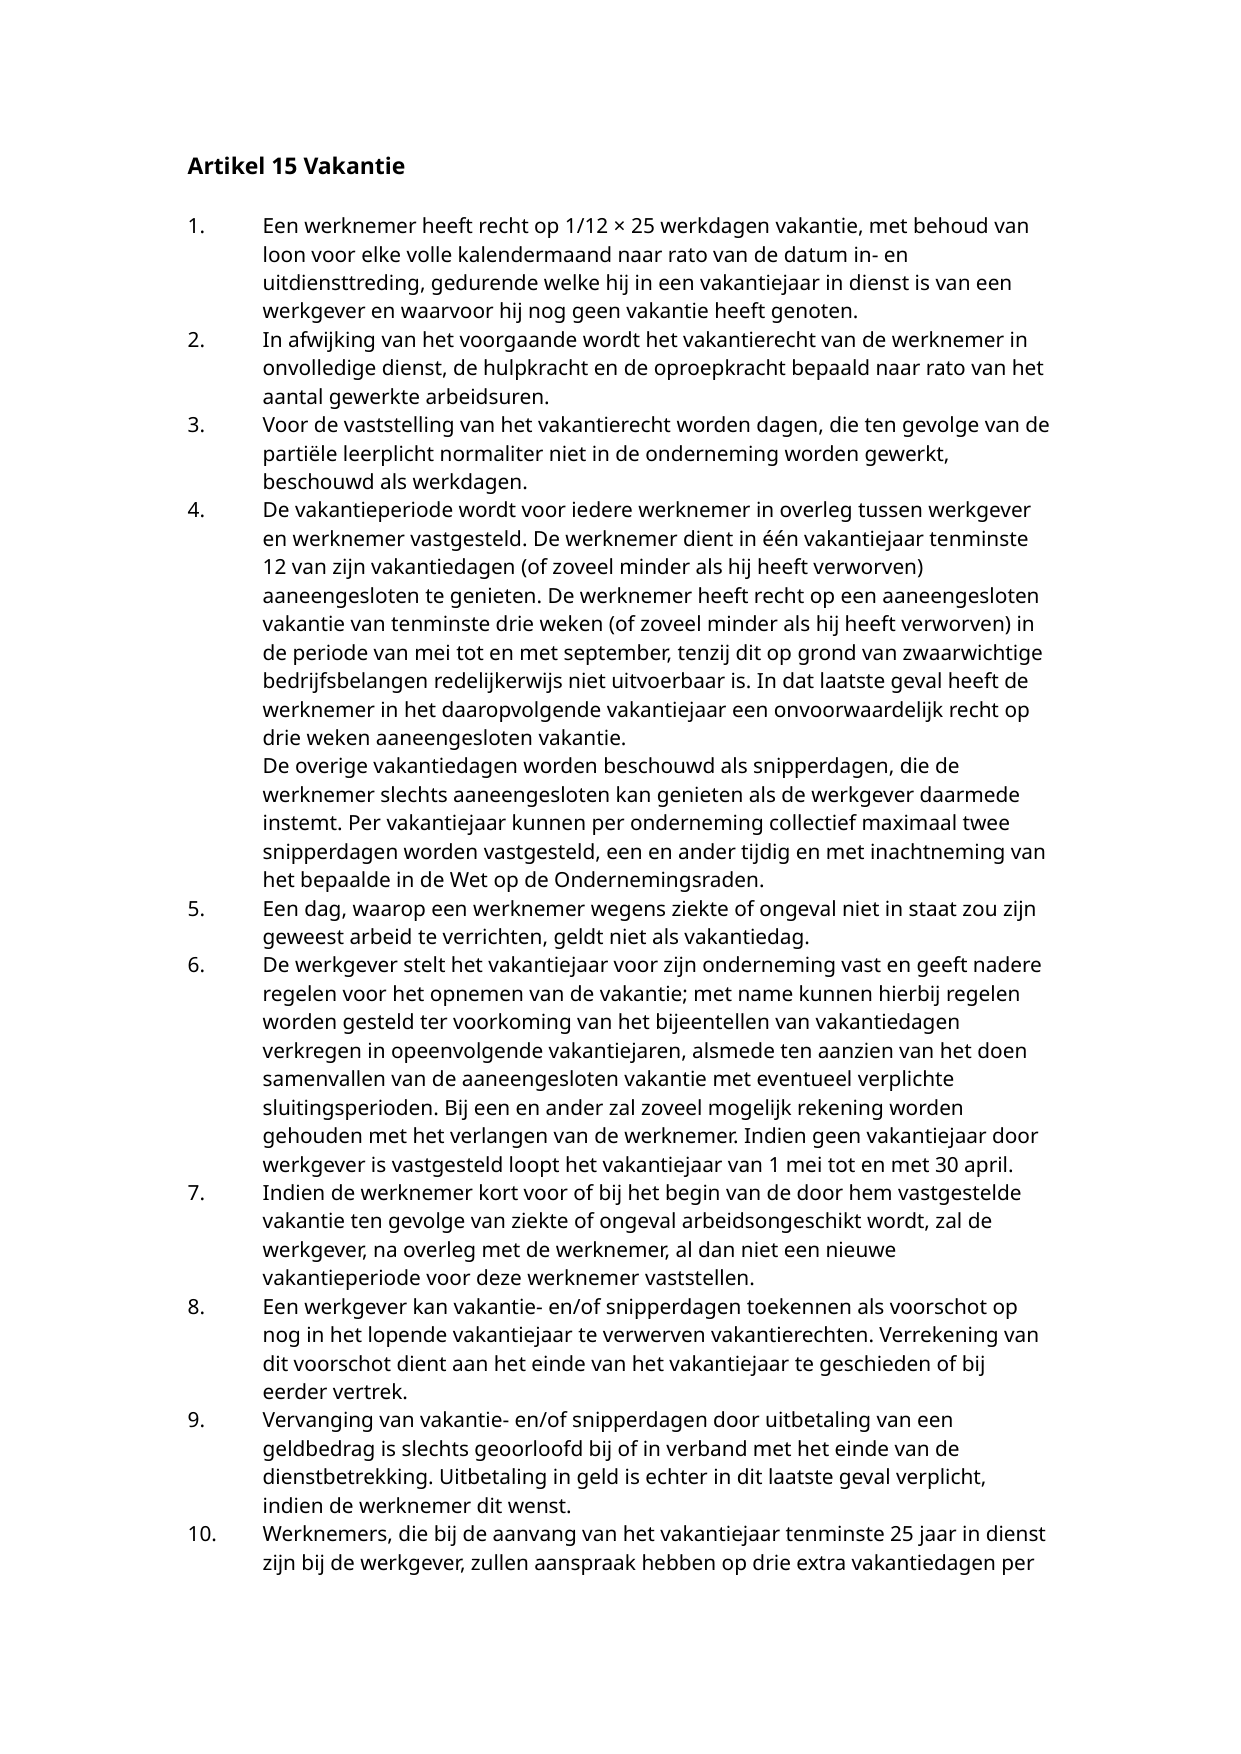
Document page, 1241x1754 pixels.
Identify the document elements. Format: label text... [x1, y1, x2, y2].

list Vervanging van vakantie- en/of snipperdagen door uitbetaling van een geldbedrag is slechts geoorloofd bij of in verband met het einde van de dienstbetrekking. Uitbetaling in geld is echter in dit laatste geval verplicht, indien de werknemer dit wenst. [187, 1406, 1053, 1519]
subtitle Artikel 15 Vakantie [187, 150, 1053, 181]
list Voor de vaststelling van het vakantierecht worden dagen, die ten gevolge van de partiële leerplicht normaliter niet in de onderneming worden gewerkt, beschouwd als werkdagen. [187, 410, 1053, 496]
list Een dag, waarop een werknemer wegens ziekte of ongeval niet in staat zou zijn geweest arbeid te verrichten, geldt niet als vakantiedag. [187, 894, 1053, 951]
list De werkgever stelt het vakantiejaar voor zijn onderneming vast en geeft nadere regelen voor het opnemen van de vakantie; met name kunnen hierbij regelen worden gesteld ter voorkoming van het bijeentellen van vakantiedagen verkregen in opeenvolgende vakantiejaren, alsmede ten aanzien van het doen samenvallen van de aaneengesloten vakantie met eventueel verplichte sluitingsperioden. Bij een en ander zal zoveel mogelijk rekening worden gehouden met het verlangen van de werknemer. Indien geen vakantiejaar door werkgever is vastgesteld loopt het vakantiejaar van 1 mei tot en met 30 april. [187, 951, 1053, 1178]
list Een werkgever kan vakantie- en/of snipperdagen toekennen als voorschot op nog in het lopende vakantiejaar te verwerven vakantierechten. Verrekening van dit voorschot dient aan het einde van het vakantiejaar te geschieden of bij eerder vertrek. [187, 1292, 1053, 1406]
list Indien de werknemer kort voor of bij het begin van de door hem vastgestelde vakantie ten gevolge van ziekte of ongeval arbeidsongeschikt wordt, zal de werkgever, na overleg met de werknemer, al dan niet een nieuwe vakantieperiode voor deze werknemer vaststellen. [187, 1178, 1053, 1292]
list In afwijking van het voorgaande wordt het vakantierecht van de werknemer in onvolledige dienst, de hulpkracht en de oproepkracht bepaald naar rato van het aantal gewerkte arbeidsuren. [187, 325, 1053, 410]
list De overige vakantiedagen worden beschouwd als snipperdagen, die de werknemer slechts aaneengesloten kan genieten als de werkgever daarmede instemt. Per vakantiejaar kunnen per onderneming collectief maximaal twee snipperdagen worden vastgesteld, een en ander tijdig en met inachtneming van het bepaalde in de Wet op de Ondernemingsraden. [187, 752, 1053, 894]
list Werknemers, die bij de aanvang van het vakantiejaar tenminste 25 jaar in dienst zijn bij de werkgever, zullen aanspraak hebben op drie extra vakantiedagen per [187, 1519, 1053, 1576]
list Een werknemer heeft recht op 1/12 × 25 werkdagen vakantie, met behoud van loon voor elke volle kalendermaand naar rato van de datum in- en uitdiensttreding, gedurende welke hij in een vakantiejaar in dienst is van een werkgever en waarvoor hij nog geen vakantie heeft genoten. [187, 211, 1053, 325]
list De vakantieperiode wordt voor iedere werknemer in overleg tussen werkgever en werknemer vastgesteld. De werknemer dient in één vakantiejaar tenminste 12 van zijn vakantiedagen (of zoveel minder als hij heeft verworven) aaneengesloten te genieten. De werknemer heeft recht op een aaneengesloten vakantie van tenminste drie weken (of zoveel minder als hij heeft verworven) in de periode van mei tot en met september, tenzij dit op grond van zwaarwichtige bedrijfsbelangen redelijkerwijs niet uitvoerbaar is. In dat laatste geval heeft de werknemer in het daaropvolgende vakantiejaar een onvoorwaardelijk recht op drie weken aaneengesloten vakantie. [187, 496, 1053, 752]
